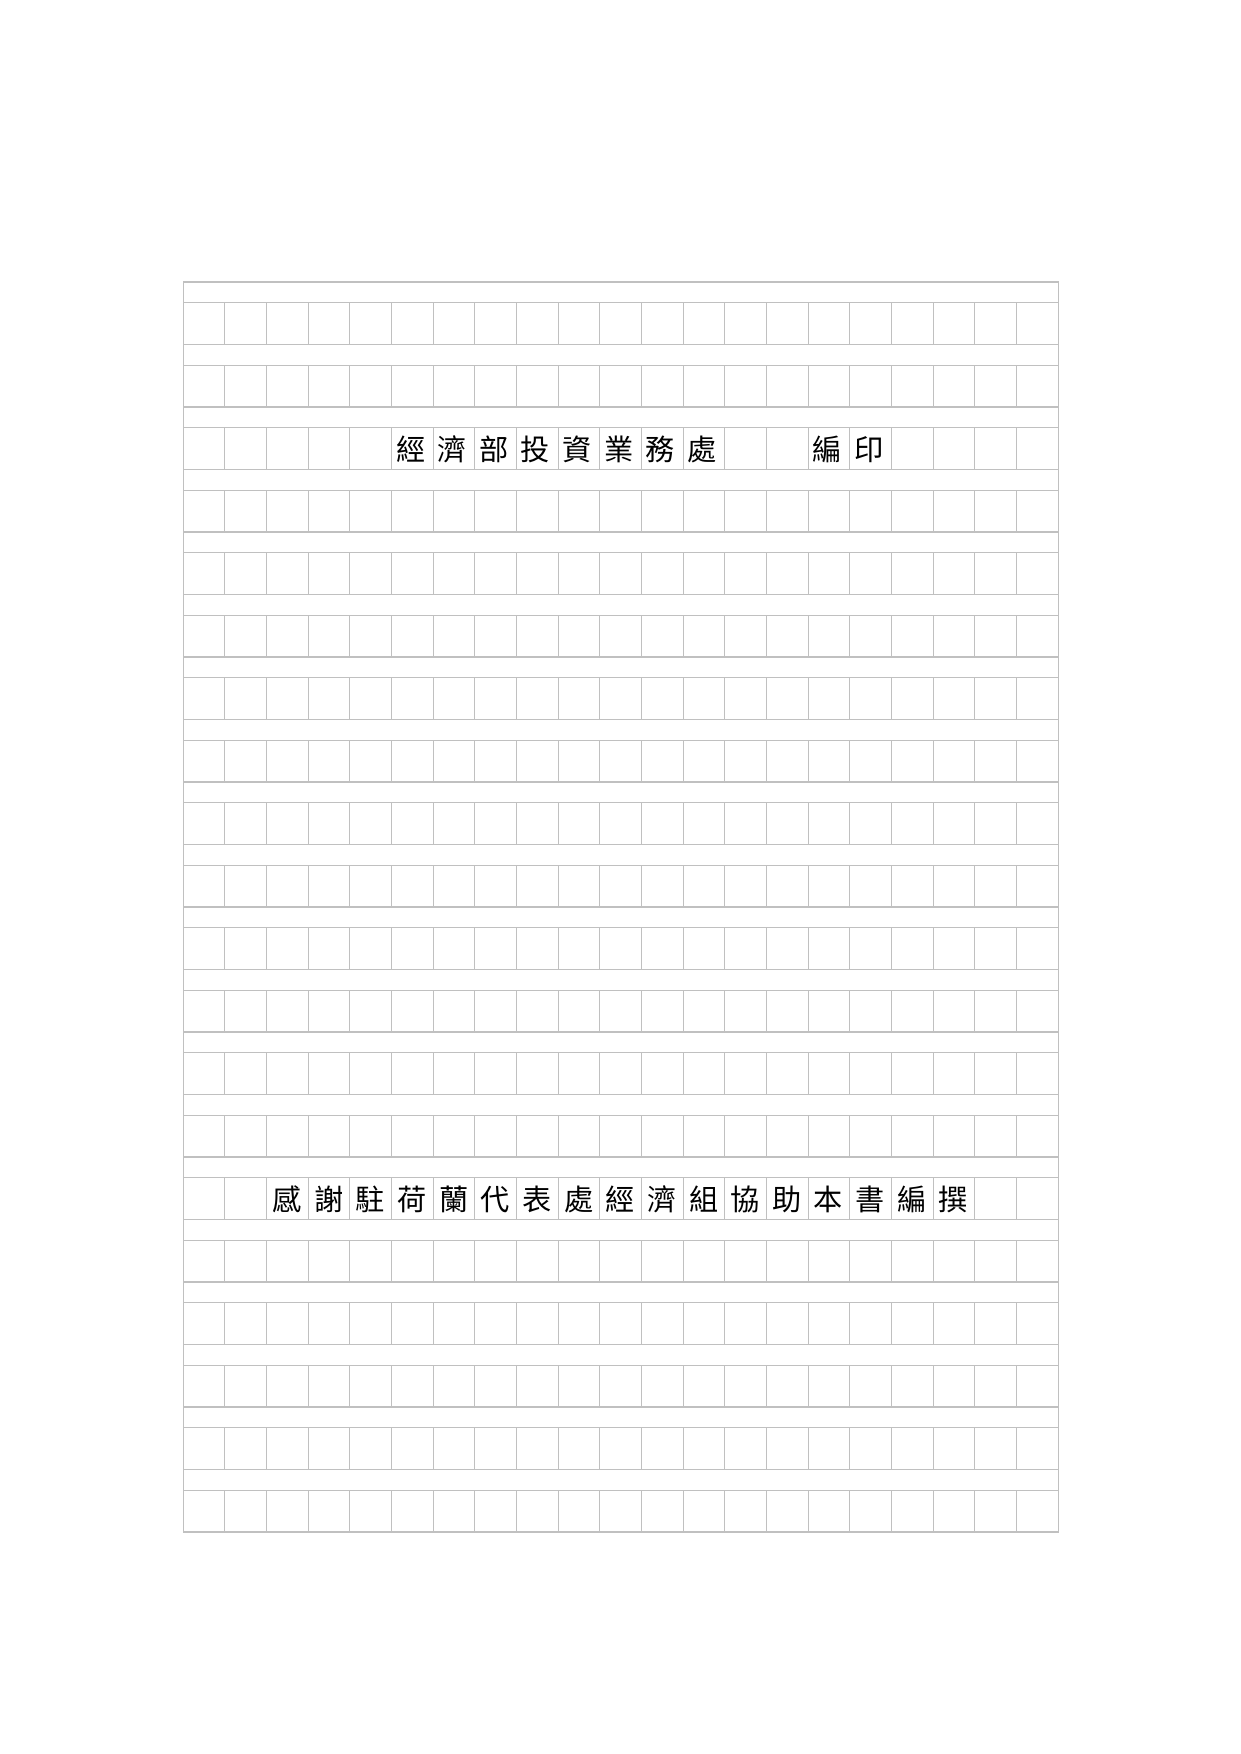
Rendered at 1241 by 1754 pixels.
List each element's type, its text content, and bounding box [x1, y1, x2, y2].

table_cell [350, 491, 391, 531]
table_cell [767, 491, 808, 531]
table_cell [517, 741, 558, 781]
table_cell [684, 366, 724, 406]
table_cell [684, 678, 724, 719]
table_cell 經 [392, 428, 433, 469]
table_cell [725, 428, 766, 469]
table_cell [975, 866, 1016, 906]
table_cell [267, 553, 308, 594]
table_cell [892, 366, 933, 406]
table_cell [809, 616, 849, 656]
table_cell [975, 991, 1016, 1031]
text [225, 1178, 266, 1219]
table_cell [809, 491, 849, 531]
table_cell [600, 616, 641, 656]
table_cell [434, 553, 474, 594]
table_cell [267, 741, 308, 781]
table_cell [184, 991, 224, 1031]
table_cell [517, 928, 558, 969]
table_cell [184, 283, 1058, 302]
table_cell [892, 866, 933, 906]
table_cell [475, 678, 516, 719]
table_cell [392, 1053, 433, 1094]
table_cell [309, 928, 349, 969]
text 撰 [934, 1178, 974, 1219]
table_cell [267, 366, 308, 406]
table_cell [892, 678, 933, 719]
table_cell [350, 991, 391, 1031]
table_cell [642, 991, 683, 1031]
table_cell [934, 366, 974, 406]
table_cell [309, 491, 349, 531]
table_cell [184, 845, 1058, 865]
text 書 [850, 1178, 891, 1219]
table_cell [267, 866, 308, 906]
table_cell [392, 928, 433, 969]
table_cell [642, 866, 683, 906]
text 組 [684, 1178, 724, 1219]
table_cell [392, 866, 433, 906]
table_cell [767, 1053, 808, 1094]
table_cell [392, 678, 433, 719]
table_cell [767, 428, 808, 469]
table_cell [975, 1053, 1016, 1094]
table_cell [184, 533, 1058, 552]
table_cell [934, 1053, 974, 1094]
table_cell [600, 991, 641, 1031]
table_cell [1017, 678, 1058, 719]
table_cell [600, 303, 641, 344]
table_cell [184, 866, 224, 906]
table_cell [309, 303, 349, 344]
table_cell [809, 928, 849, 969]
table_cell 資 [559, 428, 599, 469]
text 編 [892, 1178, 933, 1219]
table_cell [225, 741, 266, 781]
table_cell [767, 366, 808, 406]
table_cell [309, 678, 349, 719]
text 表 [517, 1178, 558, 1219]
table_cell [434, 741, 474, 781]
table_cell [850, 553, 891, 594]
table_cell [475, 491, 516, 531]
table_cell 部 [475, 428, 516, 469]
table_cell [350, 428, 391, 469]
table_cell 務 [642, 428, 683, 469]
table_cell [517, 678, 558, 719]
table_cell [559, 303, 599, 344]
table_cell [267, 1053, 308, 1094]
table_cell [767, 678, 808, 719]
table_cell [975, 616, 1016, 656]
table_cell [892, 741, 933, 781]
table_cell [184, 366, 224, 406]
table_cell [225, 366, 266, 406]
table_cell [850, 678, 891, 719]
table_cell [225, 928, 266, 969]
table_cell [725, 928, 766, 969]
text 協 [725, 1178, 766, 1219]
table_cell [892, 991, 933, 1031]
table_cell [684, 991, 724, 1031]
table_cell [892, 803, 933, 844]
table_cell [434, 928, 474, 969]
table_cell [767, 741, 808, 781]
table_cell [434, 678, 474, 719]
table_cell [434, 866, 474, 906]
table_cell [559, 928, 599, 969]
text 處 [559, 1178, 599, 1219]
table_cell [559, 491, 599, 531]
table_cell [434, 803, 474, 844]
table_cell [767, 303, 808, 344]
table_cell [350, 803, 391, 844]
table_cell [934, 741, 974, 781]
table_cell [934, 553, 974, 594]
table_cell [392, 491, 433, 531]
table_cell [309, 991, 349, 1031]
table_cell [1017, 803, 1058, 844]
table_cell [350, 678, 391, 719]
table_cell [475, 866, 516, 906]
table_cell [892, 428, 933, 469]
table_cell [725, 616, 766, 656]
table_cell [934, 616, 974, 656]
table_cell [642, 1053, 683, 1094]
table_cell [934, 928, 974, 969]
table_cell [350, 866, 391, 906]
table_cell 印 [850, 428, 891, 469]
text 濟 [642, 1178, 683, 1219]
table_cell [225, 803, 266, 844]
table_cell [684, 616, 724, 656]
table_cell [434, 491, 474, 531]
table_cell [517, 616, 558, 656]
table_cell [559, 866, 599, 906]
table_cell [517, 803, 558, 844]
table_cell [725, 803, 766, 844]
table_cell [600, 366, 641, 406]
table_cell [850, 616, 891, 656]
table_cell [225, 866, 266, 906]
table_cell [767, 553, 808, 594]
table_cell [934, 803, 974, 844]
table_cell [725, 866, 766, 906]
table_cell [184, 595, 1058, 615]
table_cell [184, 491, 224, 531]
table_cell [309, 741, 349, 781]
table_cell [1017, 616, 1058, 656]
table_cell [184, 616, 224, 656]
table_cell [1017, 1053, 1058, 1094]
table_cell [600, 866, 641, 906]
table_cell [809, 991, 849, 1031]
table_cell [475, 1053, 516, 1094]
table_cell [809, 866, 849, 906]
table_cell [642, 741, 683, 781]
table_cell [559, 1053, 599, 1094]
table_cell [850, 928, 891, 969]
text 蘭 [434, 1178, 474, 1219]
table_cell [184, 428, 224, 469]
table_cell [184, 1095, 1058, 1115]
table_cell [892, 928, 933, 969]
table_cell [309, 866, 349, 906]
table_cell [934, 678, 974, 719]
table_cell [475, 803, 516, 844]
table_cell [475, 991, 516, 1031]
table_cell [975, 803, 1016, 844]
table_cell [184, 783, 1058, 802]
table_cell [309, 553, 349, 594]
table_cell [184, 470, 1058, 490]
table_cell [975, 366, 1016, 406]
text [184, 1158, 1058, 1177]
table_cell [600, 491, 641, 531]
table_cell [392, 741, 433, 781]
table_cell [267, 803, 308, 844]
table_cell [184, 1053, 224, 1094]
table_cell [850, 991, 891, 1031]
table_cell [684, 303, 724, 344]
table_cell [559, 741, 599, 781]
table_cell [600, 553, 641, 594]
table_cell [684, 928, 724, 969]
table_cell [1017, 928, 1058, 969]
table_cell [475, 741, 516, 781]
table_cell [309, 616, 349, 656]
table_cell [559, 678, 599, 719]
table_cell [850, 303, 891, 344]
table_cell [725, 991, 766, 1031]
text 荷 [392, 1178, 433, 1219]
table_cell [975, 491, 1016, 531]
table_cell [475, 366, 516, 406]
text 助 [767, 1178, 808, 1219]
table_cell [767, 991, 808, 1031]
table_cell [559, 991, 599, 1031]
table_cell [809, 741, 849, 781]
table_cell [642, 928, 683, 969]
table_cell [392, 553, 433, 594]
table_cell [975, 928, 1016, 969]
table_cell [600, 678, 641, 719]
table_cell [600, 803, 641, 844]
table_cell [684, 1053, 724, 1094]
table_cell [184, 658, 1058, 677]
table_cell [184, 678, 224, 719]
table_cell [892, 1053, 933, 1094]
table_cell [475, 928, 516, 969]
table_cell [517, 366, 558, 406]
table_cell [517, 866, 558, 906]
table_cell [267, 428, 308, 469]
table_cell [184, 408, 1058, 427]
table_cell [1017, 866, 1058, 906]
table_cell [267, 616, 308, 656]
table_cell [725, 491, 766, 531]
text 經 [600, 1178, 641, 1219]
table_cell [642, 303, 683, 344]
table_cell [600, 741, 641, 781]
table_cell [767, 866, 808, 906]
table_cell [184, 720, 1058, 740]
table_cell [684, 803, 724, 844]
table_cell [517, 1053, 558, 1094]
table_cell [392, 803, 433, 844]
table_cell [684, 741, 724, 781]
table_cell [1017, 741, 1058, 781]
table_cell [434, 303, 474, 344]
table_cell [475, 303, 516, 344]
table_cell [725, 553, 766, 594]
table_cell [184, 803, 224, 844]
table_cell [434, 991, 474, 1031]
table_cell [350, 928, 391, 969]
table_cell [892, 491, 933, 531]
table_cell [975, 553, 1016, 594]
table_cell [184, 908, 1058, 927]
table_cell [892, 303, 933, 344]
table_cell [350, 741, 391, 781]
table_cell [225, 678, 266, 719]
table_cell [350, 1053, 391, 1094]
table_cell [642, 491, 683, 531]
table_cell [184, 970, 1058, 990]
table_cell [642, 616, 683, 656]
table_cell [642, 366, 683, 406]
table_cell [684, 553, 724, 594]
table_cell [434, 616, 474, 656]
table_cell [350, 303, 391, 344]
table_cell [267, 991, 308, 1031]
table_cell [475, 616, 516, 656]
table_cell [517, 491, 558, 531]
text 謝 [309, 1178, 349, 1219]
text [184, 1178, 224, 1219]
table_cell [684, 866, 724, 906]
text 代 [475, 1178, 516, 1219]
table_cell 編 [809, 428, 849, 469]
table_cell [767, 803, 808, 844]
table_cell [350, 553, 391, 594]
table_cell [225, 491, 266, 531]
table_cell [559, 803, 599, 844]
text 本 [809, 1178, 849, 1219]
table_cell [934, 991, 974, 1031]
table_cell [809, 803, 849, 844]
table_cell [1017, 991, 1058, 1031]
table_cell [642, 678, 683, 719]
table_cell [934, 866, 974, 906]
table_cell [225, 1053, 266, 1094]
table_cell [309, 1053, 349, 1094]
table_cell [1017, 491, 1058, 531]
table_cell [975, 303, 1016, 344]
table_cell [892, 553, 933, 594]
table_cell 處 [684, 428, 724, 469]
table_cell [1017, 366, 1058, 406]
table_cell [225, 303, 266, 344]
table_cell [267, 303, 308, 344]
table_cell [309, 428, 349, 469]
table_cell [392, 991, 433, 1031]
table_cell [850, 866, 891, 906]
table_cell [184, 741, 224, 781]
table_cell [267, 928, 308, 969]
table_cell [850, 741, 891, 781]
table_cell [850, 366, 891, 406]
table_cell [434, 366, 474, 406]
table_cell [184, 345, 1058, 365]
table_cell [184, 553, 224, 594]
table_cell [392, 303, 433, 344]
table_cell [725, 678, 766, 719]
table_cell [934, 491, 974, 531]
table_cell [225, 553, 266, 594]
table_cell [184, 1033, 1058, 1052]
table_cell [809, 678, 849, 719]
table_cell [809, 1053, 849, 1094]
text 駐 [350, 1178, 391, 1219]
table_cell [600, 928, 641, 969]
table_cell [517, 553, 558, 594]
table_cell [725, 741, 766, 781]
table_cell [892, 616, 933, 656]
table_cell [225, 616, 266, 656]
table_cell [642, 803, 683, 844]
table_cell [225, 991, 266, 1031]
table_cell [517, 303, 558, 344]
table_cell [267, 491, 308, 531]
table_cell [975, 741, 1016, 781]
text [1017, 1178, 1058, 1219]
table_cell 投 [517, 428, 558, 469]
table_cell [392, 616, 433, 656]
table_cell [1017, 428, 1058, 469]
table_cell [684, 491, 724, 531]
table_cell [767, 928, 808, 969]
table_cell [725, 366, 766, 406]
table_cell 業 [600, 428, 641, 469]
table_cell [267, 678, 308, 719]
table_cell [642, 553, 683, 594]
table_cell [309, 803, 349, 844]
table_cell [559, 553, 599, 594]
table_cell [600, 1053, 641, 1094]
table_cell [350, 366, 391, 406]
table_cell [725, 303, 766, 344]
table_cell [809, 366, 849, 406]
table_cell [767, 616, 808, 656]
table_cell [934, 303, 974, 344]
table_cell [1017, 553, 1058, 594]
table_cell [434, 1053, 474, 1094]
table_cell [850, 803, 891, 844]
table_cell 濟 [434, 428, 474, 469]
table_cell [725, 1053, 766, 1094]
table_cell [184, 303, 224, 344]
table_cell [850, 1053, 891, 1094]
table_cell [184, 928, 224, 969]
table_cell [1017, 303, 1058, 344]
table_cell [809, 553, 849, 594]
table_cell [517, 991, 558, 1031]
table_cell [934, 428, 974, 469]
table_cell [225, 428, 266, 469]
table_cell [475, 553, 516, 594]
table_cell [350, 616, 391, 656]
table_cell [809, 303, 849, 344]
table_cell [975, 678, 1016, 719]
table_cell [850, 491, 891, 531]
table_cell [392, 366, 433, 406]
text 感 [267, 1178, 308, 1219]
table_cell [559, 366, 599, 406]
table_cell [559, 616, 599, 656]
table_cell [975, 428, 1016, 469]
text [975, 1178, 1016, 1219]
table_cell [309, 366, 349, 406]
